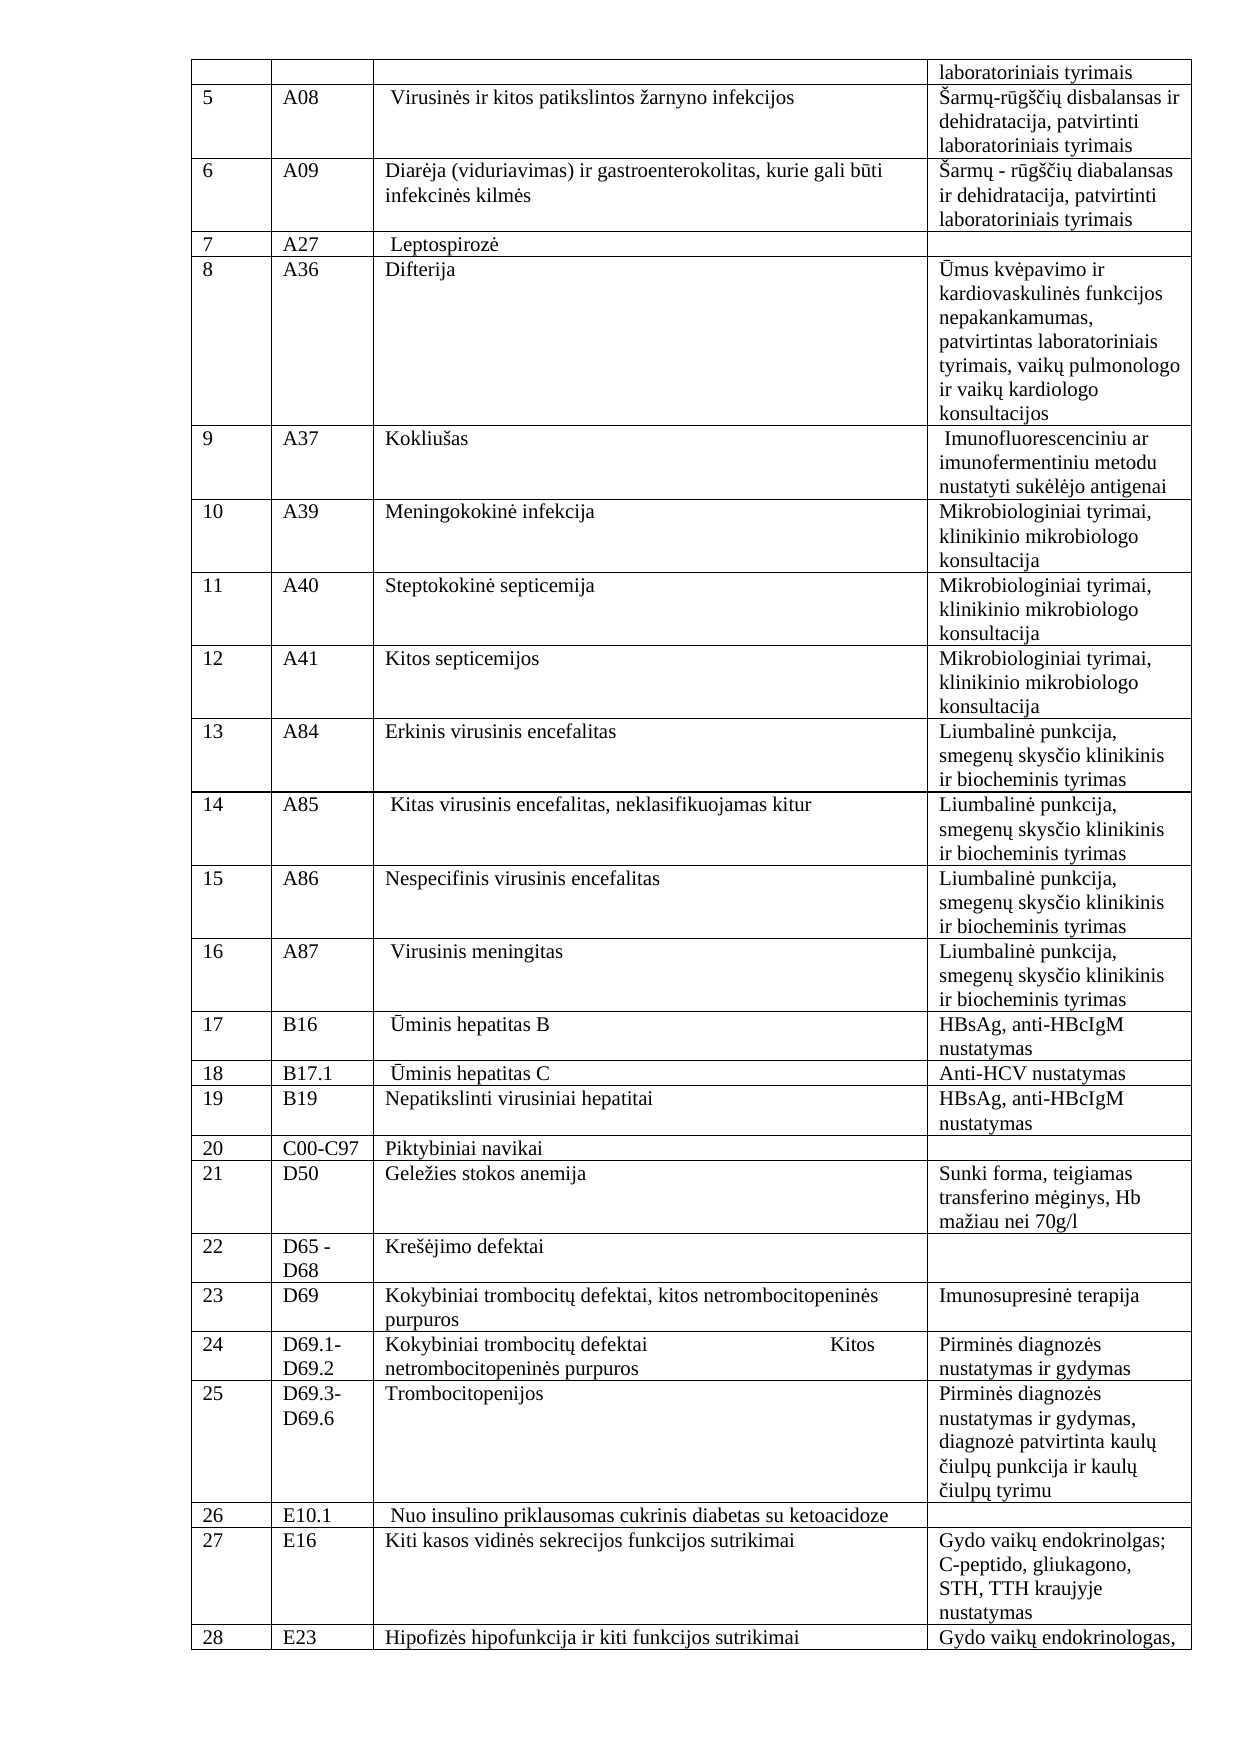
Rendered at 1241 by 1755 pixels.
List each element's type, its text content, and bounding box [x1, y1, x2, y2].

table_cell Kokybiniai trombocitų defektai Kitos netrombocitopeninės purpuros [374, 1332, 927, 1380]
table_cell Anti-HCV nustatymas [928, 1061, 1191, 1085]
table_cell 8 [192, 257, 271, 425]
table_cell laboratoriniais tyrimais [928, 60, 1191, 84]
table_cell A85 [272, 793, 373, 864]
table_cell [186, 256, 191, 425]
table_cell 5 [192, 85, 271, 157]
table_cell 12 [192, 646, 271, 718]
table_cell [186, 1527, 191, 1624]
table_cell C00-C97 [272, 1136, 373, 1159]
table_cell E10.1 [272, 1503, 373, 1527]
table_cell HBsAg, anti-HBcIgM nustatymas [928, 1012, 1191, 1060]
table_cell Ūminis hepatitas C [374, 1061, 927, 1085]
table_cell B19 [272, 1086, 373, 1134]
table_cell Nespecifinis virusinis encefalitas [374, 866, 927, 938]
table_cell 16 [192, 939, 271, 1011]
table_cell [186, 1085, 191, 1134]
table_cell [186, 158, 191, 231]
table_cell Kokybiniai trombocitų defektai, kitos netrombocitopeninės purpuros [374, 1283, 927, 1331]
table_cell 9 [192, 426, 271, 498]
table_cell D65 -D68 [272, 1234, 373, 1282]
table_cell Virusinis meningitas [374, 939, 927, 1011]
table_cell [186, 1380, 191, 1502]
table_cell D69 [272, 1283, 373, 1331]
table_cell 19 [192, 1086, 271, 1134]
table_cell 15 [192, 866, 271, 938]
table_cell Gydo vaikų endokrinologas, [928, 1625, 1191, 1649]
table_cell E23 [272, 1625, 373, 1649]
table_cell Difterija [374, 257, 927, 425]
table_cell Ūminis hepatitas B [374, 1012, 927, 1060]
table_cell 13 [192, 719, 271, 791]
table_cell 28 [192, 1625, 271, 1649]
table_cell 6 [192, 159, 271, 231]
table_cell Ūmus kvėpavimo ir kardiovaskulinės funkcijos nepakankamumas, patvirtintas laboratoriniais tyrimais, vaikų pulmonologo ir vaikų kardiologo konsultacijos [928, 257, 1191, 425]
table_cell 18 [192, 1061, 271, 1085]
table_cell [186, 1135, 191, 1159]
table_cell Kitos septicemijos [374, 646, 927, 718]
table_cell Imunofluorescenciniu ar imunofermentiniu metodu nustatyti sukėlėjo antigenai [928, 426, 1191, 498]
table_cell 23 [192, 1283, 271, 1331]
table_cell [272, 60, 373, 84]
table_cell D69.1-D69.2 [272, 1332, 373, 1380]
table_cell [186, 718, 191, 791]
table_cell [186, 1160, 191, 1233]
table_cell Šarmų - rūgščių diabalansas ir dehidratacija, patvirtinti laboratoriniais tyrimais [928, 159, 1191, 231]
table_cell [186, 84, 191, 157]
table_cell Kiti kasos vidinės sekrecijos funkcijos sutrikimai [374, 1528, 927, 1624]
table_cell 17 [192, 1012, 271, 1060]
table_cell 21 [192, 1161, 271, 1233]
table_cell Nuo insulino priklausomas cukrinis diabetas su ketoacidoze [374, 1503, 927, 1527]
table_cell Mikrobiologiniai tyrimai, klinikinio mikrobiologo konsultacija [928, 573, 1191, 645]
table_cell 11 [192, 573, 271, 645]
table_cell A37 [272, 426, 373, 498]
table_cell Imunosupresinė terapija [928, 1283, 1191, 1331]
table_cell [186, 1624, 191, 1649]
table_cell Nepatikslinti virusiniai hepatitai [374, 1086, 927, 1134]
table_cell [186, 59, 191, 84]
table_cell Geležies stokos anemija [374, 1161, 927, 1233]
table_cell Sunki forma, teigiamas transferino mėginys, Hb mažiau nei 70g/l [928, 1161, 1191, 1233]
table_cell Pirminės diagnozės nustatymas ir gydymas, diagnozė patvirtinta kaulų čiulpų punkcija ir kaulų čiulpų tyrimu [928, 1381, 1191, 1502]
table_cell Diarėja (viduriavimas) ir gastroenterokolitas, kurie gali būti infekcinės kilmės [374, 159, 927, 231]
table_cell [186, 1282, 191, 1331]
table_cell D69.3-D69.6 [272, 1381, 373, 1502]
table_cell [186, 572, 191, 645]
table_cell [186, 1331, 191, 1380]
table_cell E16 [272, 1528, 373, 1624]
table_cell Liumbalinė punkcija, smegenų skysčio klinikinis ir biocheminis tyrimas [928, 719, 1191, 791]
table_cell B16 [272, 1012, 373, 1060]
table_cell D50 [272, 1161, 373, 1233]
table_cell Krešėjimo defektai [374, 1234, 927, 1282]
table_cell 20 [192, 1136, 271, 1159]
table_cell 14 [192, 793, 271, 864]
table_cell Meningokokinė infekcija [374, 500, 927, 572]
table_cell A87 [272, 939, 373, 1011]
table_cell Virusinės ir kitos patikslintos žarnyno infekcijos [374, 85, 927, 157]
table_cell Hipofizės hipofunkcija ir kiti funkcijos sutrikimai [374, 1625, 927, 1649]
table_cell Liumbalinė punkcija, smegenų skysčio klinikinis ir biocheminis tyrimas [928, 793, 1191, 864]
table_cell Liumbalinė punkcija, smegenų skysčio klinikinis ir biocheminis tyrimas [928, 939, 1191, 1011]
table_cell 25 [192, 1381, 271, 1502]
table_cell [186, 1502, 191, 1527]
table_cell 22 [192, 1234, 271, 1282]
table_cell [186, 645, 191, 718]
table_cell A09 [272, 159, 373, 231]
table_cell A08 [272, 85, 373, 157]
table_cell [186, 938, 191, 1011]
table_cell Mikrobiologiniai tyrimai, klinikinio mikrobiologo konsultacija [928, 500, 1191, 572]
table_cell B17.1 [272, 1061, 373, 1085]
table_cell [186, 1060, 191, 1085]
table_cell Trombocitopenijos [374, 1381, 927, 1502]
table_cell Mikrobiologiniai tyrimai, klinikinio mikrobiologo konsultacija [928, 646, 1191, 718]
table_cell [928, 232, 1191, 256]
table_cell [928, 1234, 1191, 1282]
table_cell Piktybiniai navikai [374, 1136, 927, 1159]
table_cell A27 [272, 232, 373, 256]
table_cell 24 [192, 1332, 271, 1380]
table_cell Pirminės diagnozės nustatymas ir gydymas [928, 1332, 1191, 1380]
table_cell Kitas virusinis encefalitas, neklasifikuojamas kitur [374, 793, 927, 864]
table_cell A41 [272, 646, 373, 718]
table_cell [186, 791, 191, 864]
table_cell [186, 1233, 191, 1282]
table_cell A86 [272, 866, 373, 938]
table_cell Erkinis virusinis encefalitas [374, 719, 927, 791]
table_cell A36 [272, 257, 373, 425]
table_cell A40 [272, 573, 373, 645]
table_cell A39 [272, 500, 373, 572]
table_cell Liumbalinė punkcija, smegenų skysčio klinikinis ir biocheminis tyrimas [928, 866, 1191, 938]
table_cell [192, 60, 271, 84]
table_cell 27 [192, 1528, 271, 1624]
table_cell [186, 425, 191, 498]
table_cell [186, 865, 191, 938]
table_cell [374, 60, 927, 84]
table_cell Leptospirozė [374, 232, 927, 256]
table_cell HBsAg, anti-HBcIgM nustatymas [928, 1086, 1191, 1134]
table_cell [928, 1136, 1191, 1159]
table_cell A84 [272, 719, 373, 791]
table_cell 26 [192, 1503, 271, 1527]
table_cell [186, 499, 191, 572]
table_cell Steptokokinė septicemija [374, 573, 927, 645]
table_cell Kokliušas [374, 426, 927, 498]
table_cell 10 [192, 500, 271, 572]
table_cell 7 [192, 232, 271, 256]
table_cell [186, 1011, 191, 1060]
table_cell [928, 1503, 1191, 1527]
table_cell Šarmų-rūgščių disbalansas ir dehidratacija, patvirtinti laboratoriniais tyrimais [928, 85, 1191, 157]
table_cell [186, 231, 191, 256]
table_cell Gydo vaikų endokrinolgas; C-peptido, gliukagono, STH, TTH kraujyje nustatymas [928, 1528, 1191, 1624]
